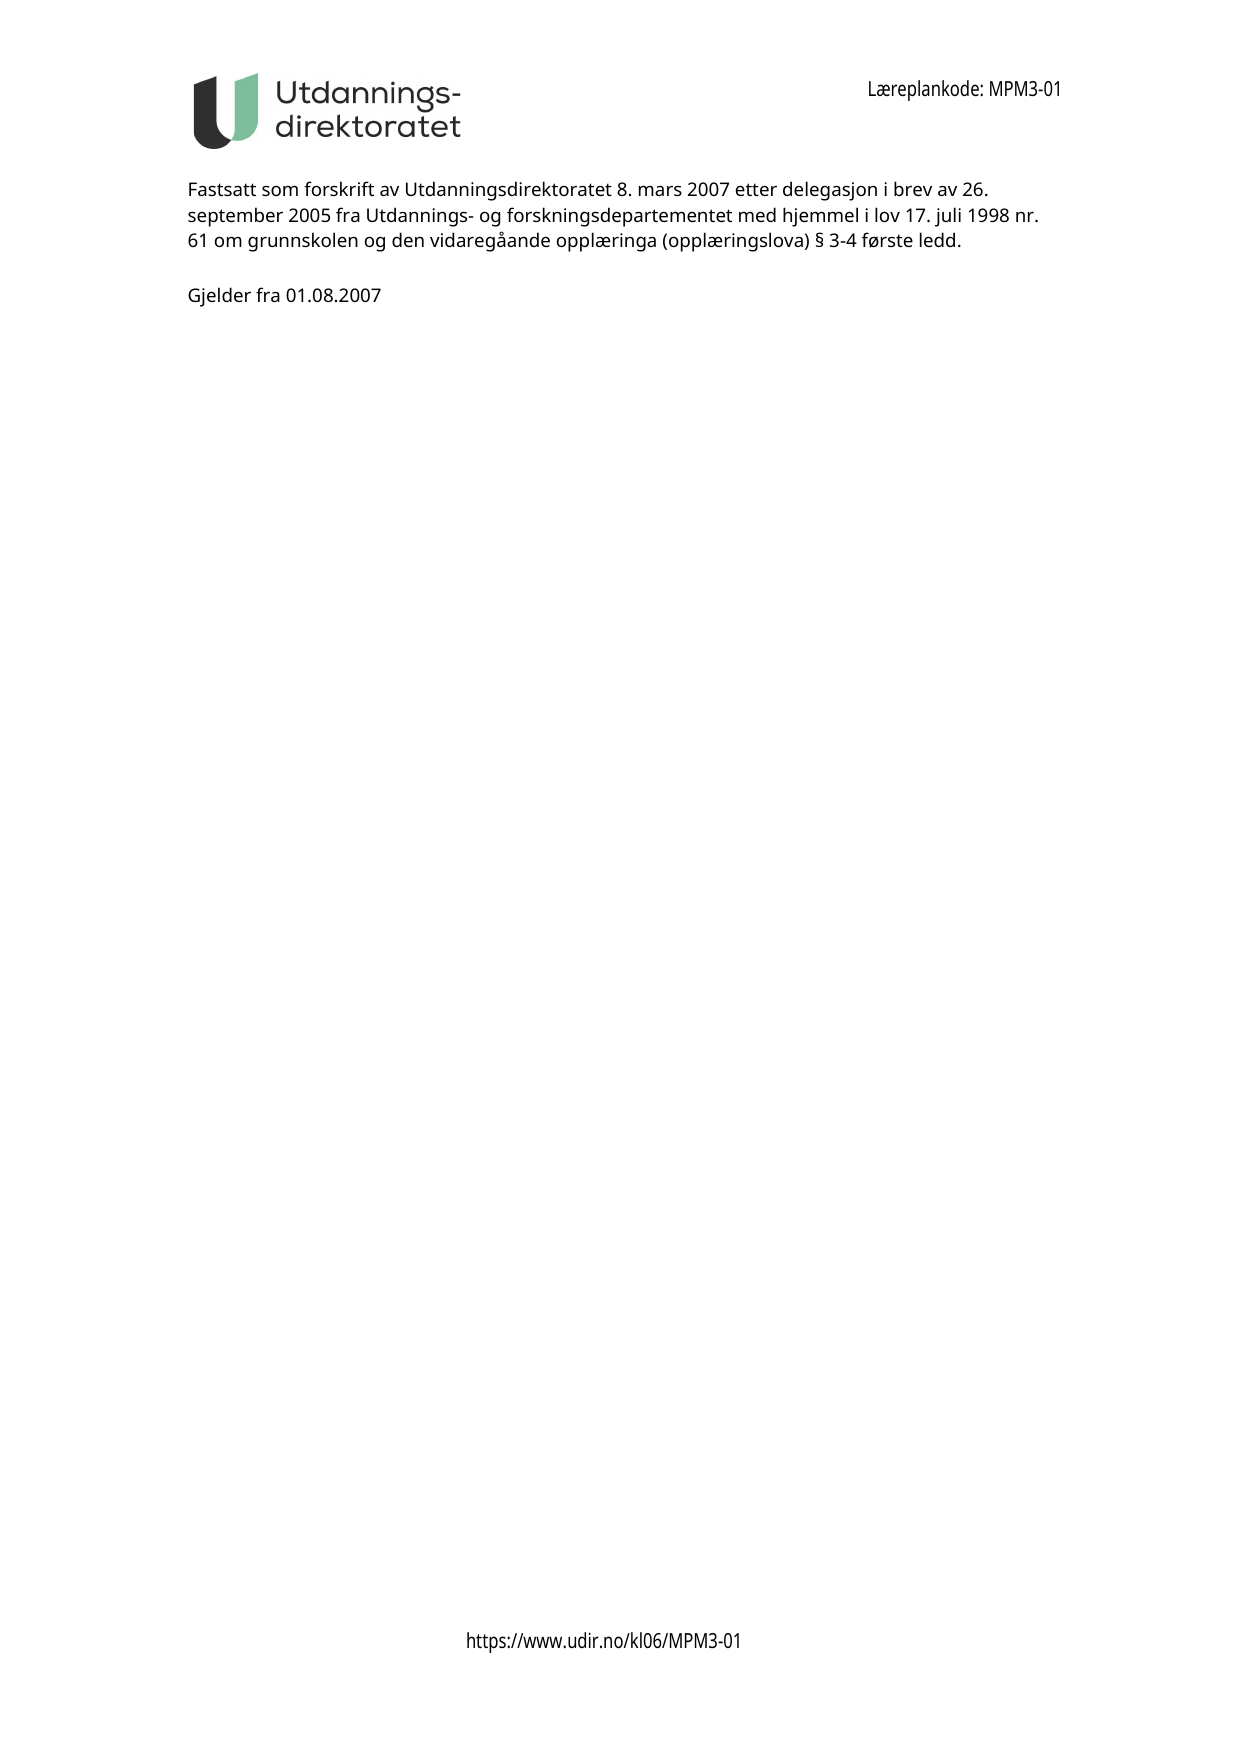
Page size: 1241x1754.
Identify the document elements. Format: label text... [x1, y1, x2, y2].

text Fastsatt som forskrift av Utdanningsdirektoratet 8. mars 2007 etter delegasjon i brev av 26. september 2005 fra Utdannings- og forskningsdepartementet med hjemmel i lov 17. juli 1998 nr. 61 om grunnskolen og den vidaregåande opplæringa (opplæringslova) § 3-4 første ledd. [187, 176, 1053, 253]
text Gjelder fra 01.08.2007 [386, 282, 1053, 308]
picture [193, 73, 461, 149]
